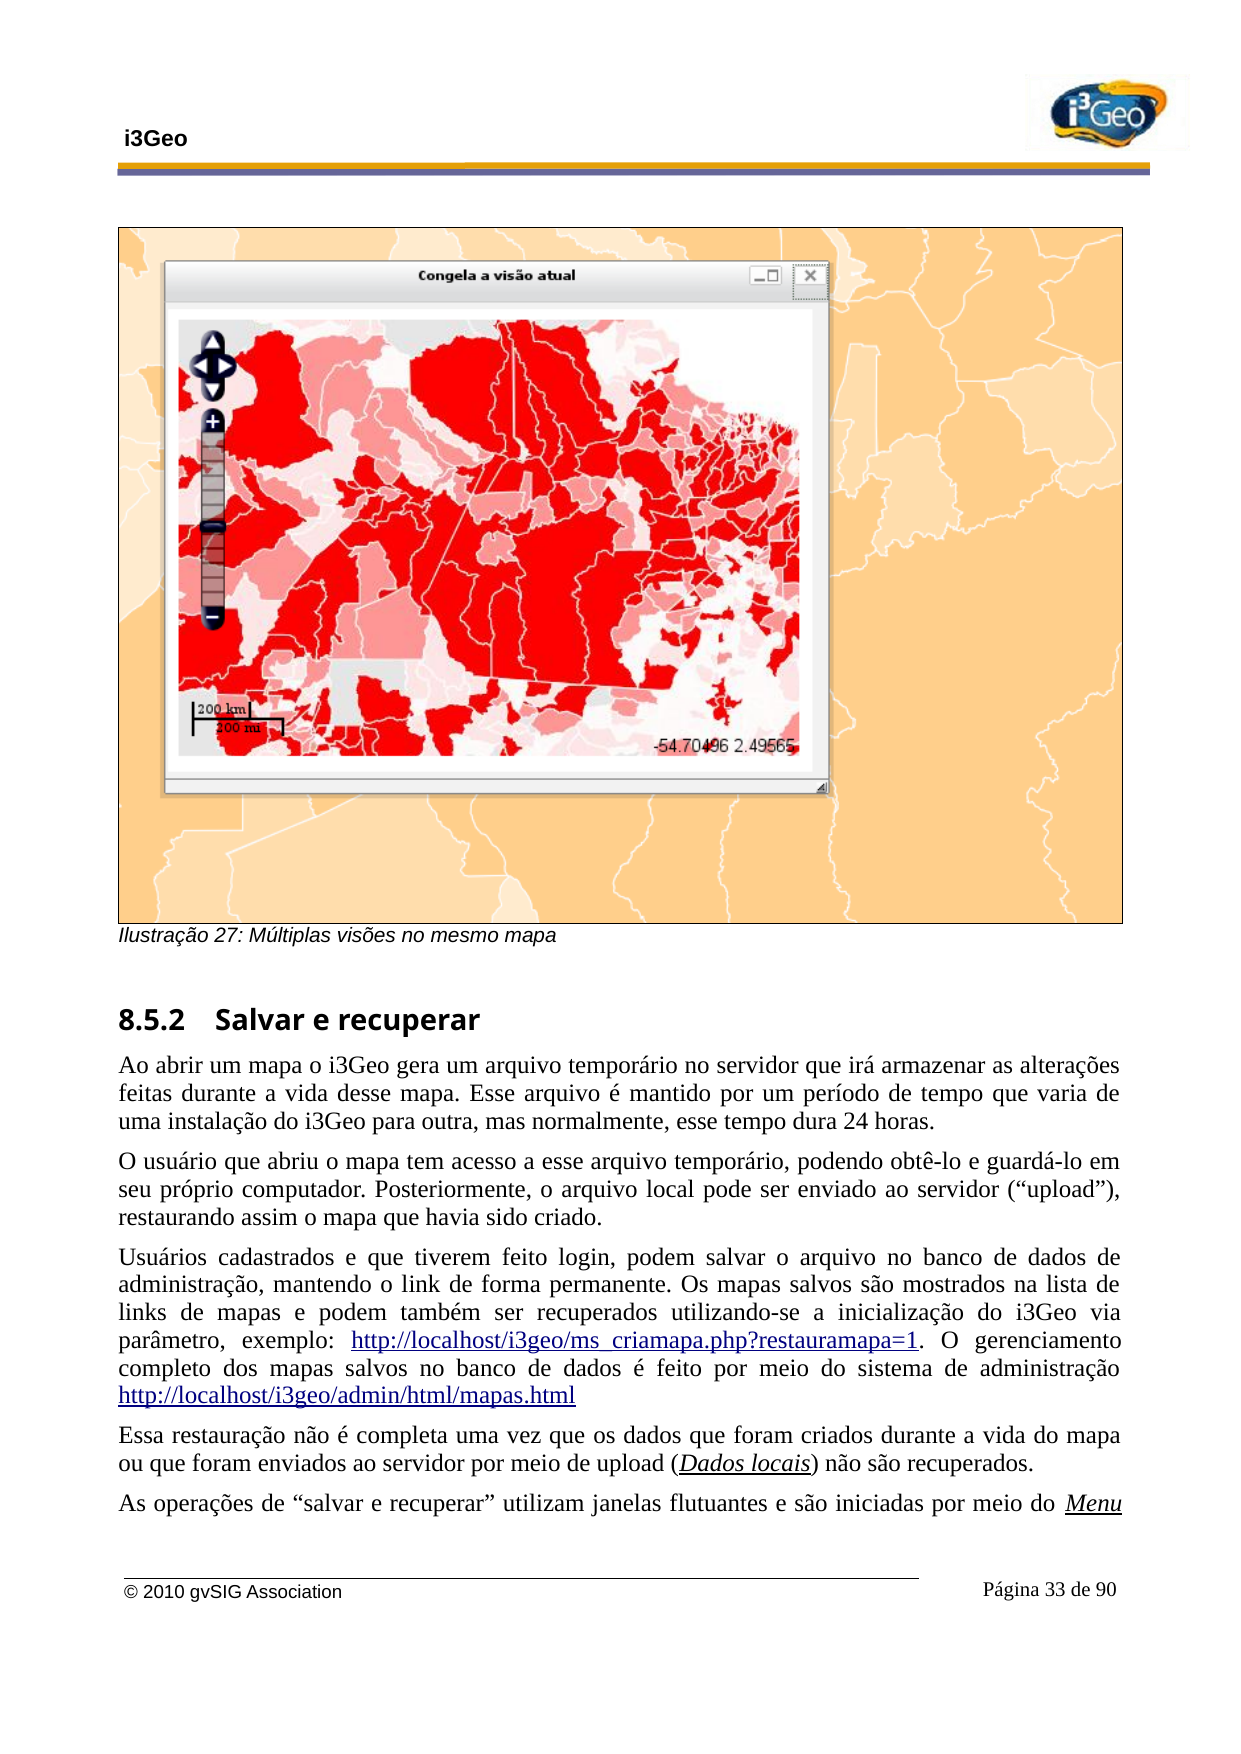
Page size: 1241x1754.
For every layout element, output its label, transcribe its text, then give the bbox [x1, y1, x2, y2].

text Ao abrir um mapa o i3Geo gera um arquivo temporário no servidor que irá armazenar as alterações feitas durante a vida desse mapa. Esse arquivo é mantido por um período de tempo que varia de uma instalação do i3Geo para outra, mas normalmente, esse tempo dura 24 horas. [118, 1052, 1122, 1135]
text Usuários cadastrados e que tiverem feito login, podem salvar o arquivo no banco de dados de administração, mantendo o link de forma permanente. Os mapas salvos são mostrados na lista de links de mapas e podem também ser recuperados utilizando-se a inicialização do i3Geo via parâmetro, exemplo: http://localhost/i3geo/ms_criamapa.php?restauramapa=1. O gerenciamento completo dos mapas salvos no banco de dados é feito por meio do sistema de administração http://localhost/i3geo/admin/html/mapas.html [118, 1243, 1122, 1409]
subtitle Salvar e recuperar [118, 999, 1122, 1039]
text O usuário que abriu o mapa tem acesso a esse arquivo temporário, podendo obtê-lo e guardá-lo em seu próprio computador. Posteriormente, o arquivo local pode ser enviado ao servidor (“upload”), restaurando assim o mapa que havia sido criado. [118, 1147, 1122, 1230]
text Essa restauração não é completa uma vez que os dados que foram criados durante a vida do mapa ou que foram enviados ao servidor por meio de upload (Dados locais) não são recuperados. [118, 1422, 1122, 1477]
text As operações de “salvar e recuperar” utilizam janelas flutuantes e são iniciadas por meio do Menu [118, 1489, 1122, 1517]
picture [1025, 74, 1191, 151]
text Ilustração 27: Múltiplas visões no mesmo mapa [118, 924, 1122, 947]
picture [119, 228, 1122, 923]
